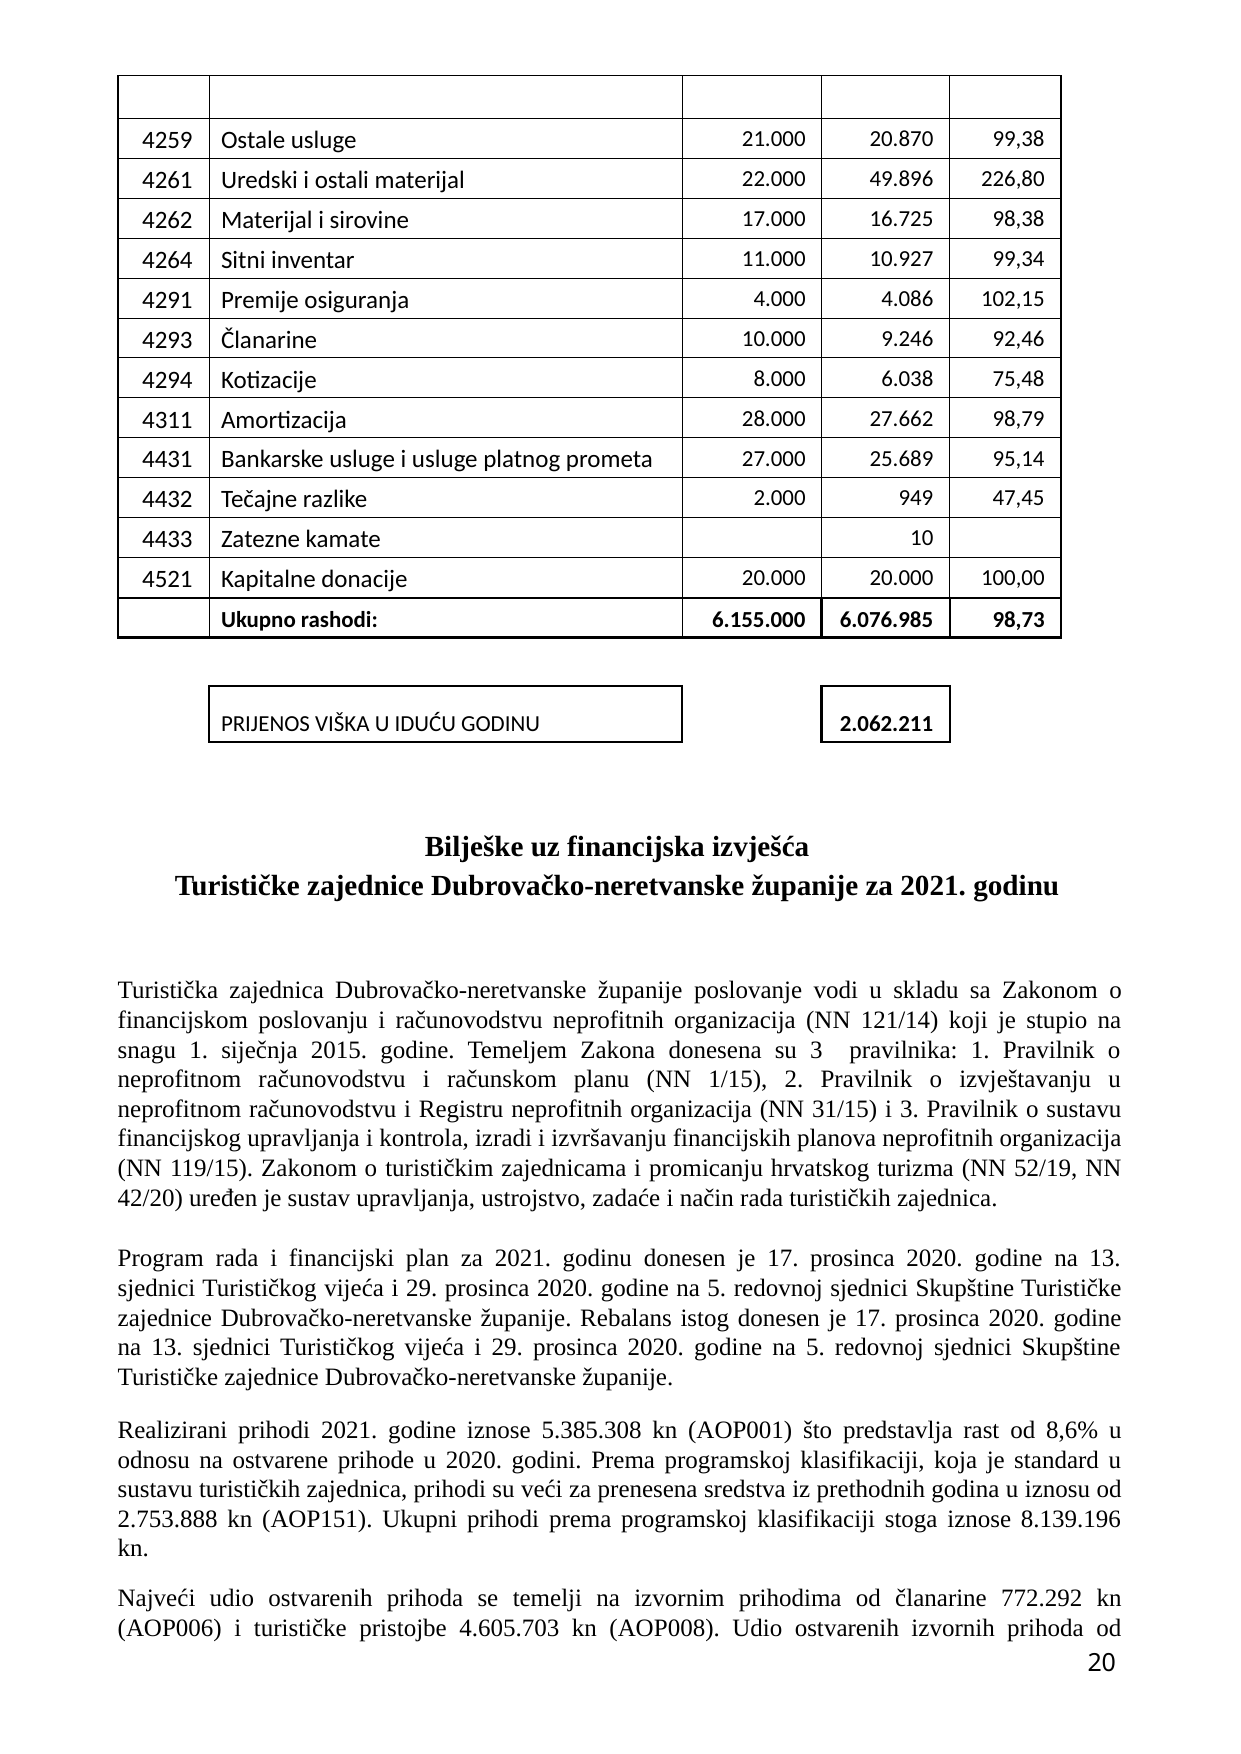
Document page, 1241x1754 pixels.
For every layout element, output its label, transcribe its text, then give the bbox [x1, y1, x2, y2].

table_cell [950, 76, 1060, 118]
table_cell 49.896 [822, 159, 949, 198]
table_cell [950, 518, 1060, 557]
table_cell 92,46 [950, 319, 1060, 357]
table_header [683, 685, 820, 741]
table_cell 4261 [119, 159, 209, 198]
text Najveći udio ostvarenih prihoda se temelji na izvornim prihodima od članarine 772.292 kn (AOP006) i turističke pristojbe 4.605.703 kn (AOP008). Udio ostvarenih izvornih prihoda od [117, 1583, 1122, 1641]
table_cell 20.870 [822, 119, 949, 158]
table_cell 28.000 [683, 398, 821, 437]
table_cell Uredski i ostali materijal [210, 159, 682, 198]
table_cell 21.000 [683, 119, 821, 158]
table_cell 4.000 [683, 279, 821, 317]
table_cell 10.927 [822, 239, 949, 277]
table_cell [683, 76, 821, 118]
table_cell 98,79 [950, 398, 1060, 437]
table_cell 4431 [119, 438, 209, 477]
table_header 2.062.211 [823, 687, 949, 741]
table_cell 10.000 [683, 319, 821, 357]
table_cell 6.038 [822, 358, 949, 397]
text Bilješke uz financijska izvješća [125, 829, 1116, 862]
table_cell 4259 [119, 119, 209, 158]
table_cell 95,14 [950, 438, 1060, 477]
table_cell 98,38 [950, 199, 1060, 238]
text Realizirani prihodi 2021. godine iznose 5.385.308 kn (AOP001) što predstavlja rast od 8,6% u odnosu na ostvarene prihode u 2020. godini. Prema programskoj klasifikaciji, koja je standard u sustavu turističkih zajednica, prihodi su veći za prenesena sredstva iz prethodnih godina u iznosu od 2.753.888 kn (AOP151). Ukupni prihodi prema programskoj klasifikaciji stoga iznose 8.139.196 kn. [117, 1415, 1122, 1562]
table_cell 226,80 [950, 159, 1060, 198]
table_cell 4521 [119, 558, 209, 597]
table_cell 20.000 [822, 558, 949, 597]
table_cell 11.000 [683, 239, 821, 277]
table_cell 100,00 [950, 558, 1060, 597]
table_header PRIJENOS VIŠKA U IDUĆU GODINU [210, 687, 681, 741]
table_cell 949 [822, 478, 949, 517]
table_cell 4294 [119, 358, 209, 397]
table_cell 8.000 [683, 358, 821, 397]
table_cell 4.086 [822, 279, 949, 317]
table_cell [822, 76, 949, 118]
table_cell 47,45 [950, 478, 1060, 517]
table_cell Bankarske usluge i usluge platnog prometa [210, 438, 682, 477]
text Program rada i financijski plan za 2021. godinu donesen je 17. prosinca 2020. godine na 13. sjednici Turističkog vijeća i 29. prosinca 2020. godine na 5. redovnoj sjednici Skupštine Turističke zajednice Dubrovačko-neretvanske županije. Rebalans istog donesen je 17. prosinca 2020. godine na 13. sjednici Turističkog vijeća i 29. prosinca 2020. godine na 5. redovnoj sjednici Skupštine Turističke zajednice Dubrovačko-neretvanske županije. [117, 1243, 1122, 1391]
table_cell Članarine [210, 319, 682, 357]
table_cell 98,73 [951, 599, 1060, 636]
table_cell 4432 [119, 478, 209, 517]
table_cell Zatezne kamate [210, 518, 682, 557]
table_cell [210, 76, 682, 118]
table_cell 2.000 [683, 478, 821, 517]
table_cell Premije osiguranja [210, 279, 682, 317]
table_cell Tečajne razlike [210, 478, 682, 517]
table_cell Kapitalne donacije [210, 558, 682, 597]
table_cell 4433 [119, 518, 209, 557]
table_cell Kotizacije [210, 358, 682, 397]
table_cell 4293 [119, 319, 209, 357]
table_cell 4311 [119, 398, 209, 437]
table_cell 6.076.985 [823, 599, 949, 636]
table_cell Materijal i sirovine [210, 199, 682, 238]
table_cell [119, 76, 209, 118]
table_cell Ostale usluge [210, 119, 682, 158]
table_cell 75,48 [950, 358, 1060, 397]
table_cell 4264 [119, 239, 209, 277]
table_cell 4262 [119, 199, 209, 238]
table_cell 99,34 [950, 239, 1060, 277]
table_cell [119, 599, 209, 636]
table_cell [683, 518, 821, 557]
table_cell 6.155.000 [683, 599, 820, 636]
table_cell 22.000 [683, 159, 821, 198]
table_cell 9.246 [822, 319, 949, 357]
table_cell Amortizacija [210, 398, 682, 437]
table_cell 102,15 [950, 279, 1060, 317]
table_cell 17.000 [683, 199, 821, 238]
table_cell Sitni inventar [210, 239, 682, 277]
table_cell 10 [822, 518, 949, 557]
table_cell 27.662 [822, 398, 949, 437]
table_cell Ukupno rashodi: [210, 599, 682, 636]
table_cell 27.000 [683, 438, 821, 477]
table_cell 99,38 [950, 119, 1060, 158]
table_cell 25.689 [822, 438, 949, 477]
text Turistička zajednica Dubrovačko-neretvanske županije poslovanje vodi u skladu sa Zakonom o financijskom poslovanju i računovodstvu neprofitnih organizacija (NN 121/14) koji je stupio na snagu 1. siječnja 2015. godine. Temeljem Zakona donesena su 3 pravilnika: 1. Pravilnik o neprofitnom računovodstvu i računskom planu (NN 1/15), 2. Pravilnik o izvještavanju u neprofitnom računovodstvu i Registru neprofitnih organizacija (NN 31/15) i 3. Pravilnik o sustavu financijskog upravljanja i kontrola, izradi i izvršavanju financijskih planova neprofitnih organizacija (NN 119/15). Zakonom o turističkim zajednicama i promicanju hrvatskog turizma (NN 52/19, NN 42/20) uređen je sustav upravljanja, ustrojstvo, zadaće i način rada turističkih zajednica. [117, 976, 1122, 1211]
text Turističke zajednice Dubrovačko-neretvanske županije za 2021. godinu [125, 868, 1117, 901]
table_cell 16.725 [822, 199, 949, 238]
table_cell 20.000 [683, 558, 821, 597]
table_cell 4291 [119, 279, 209, 317]
